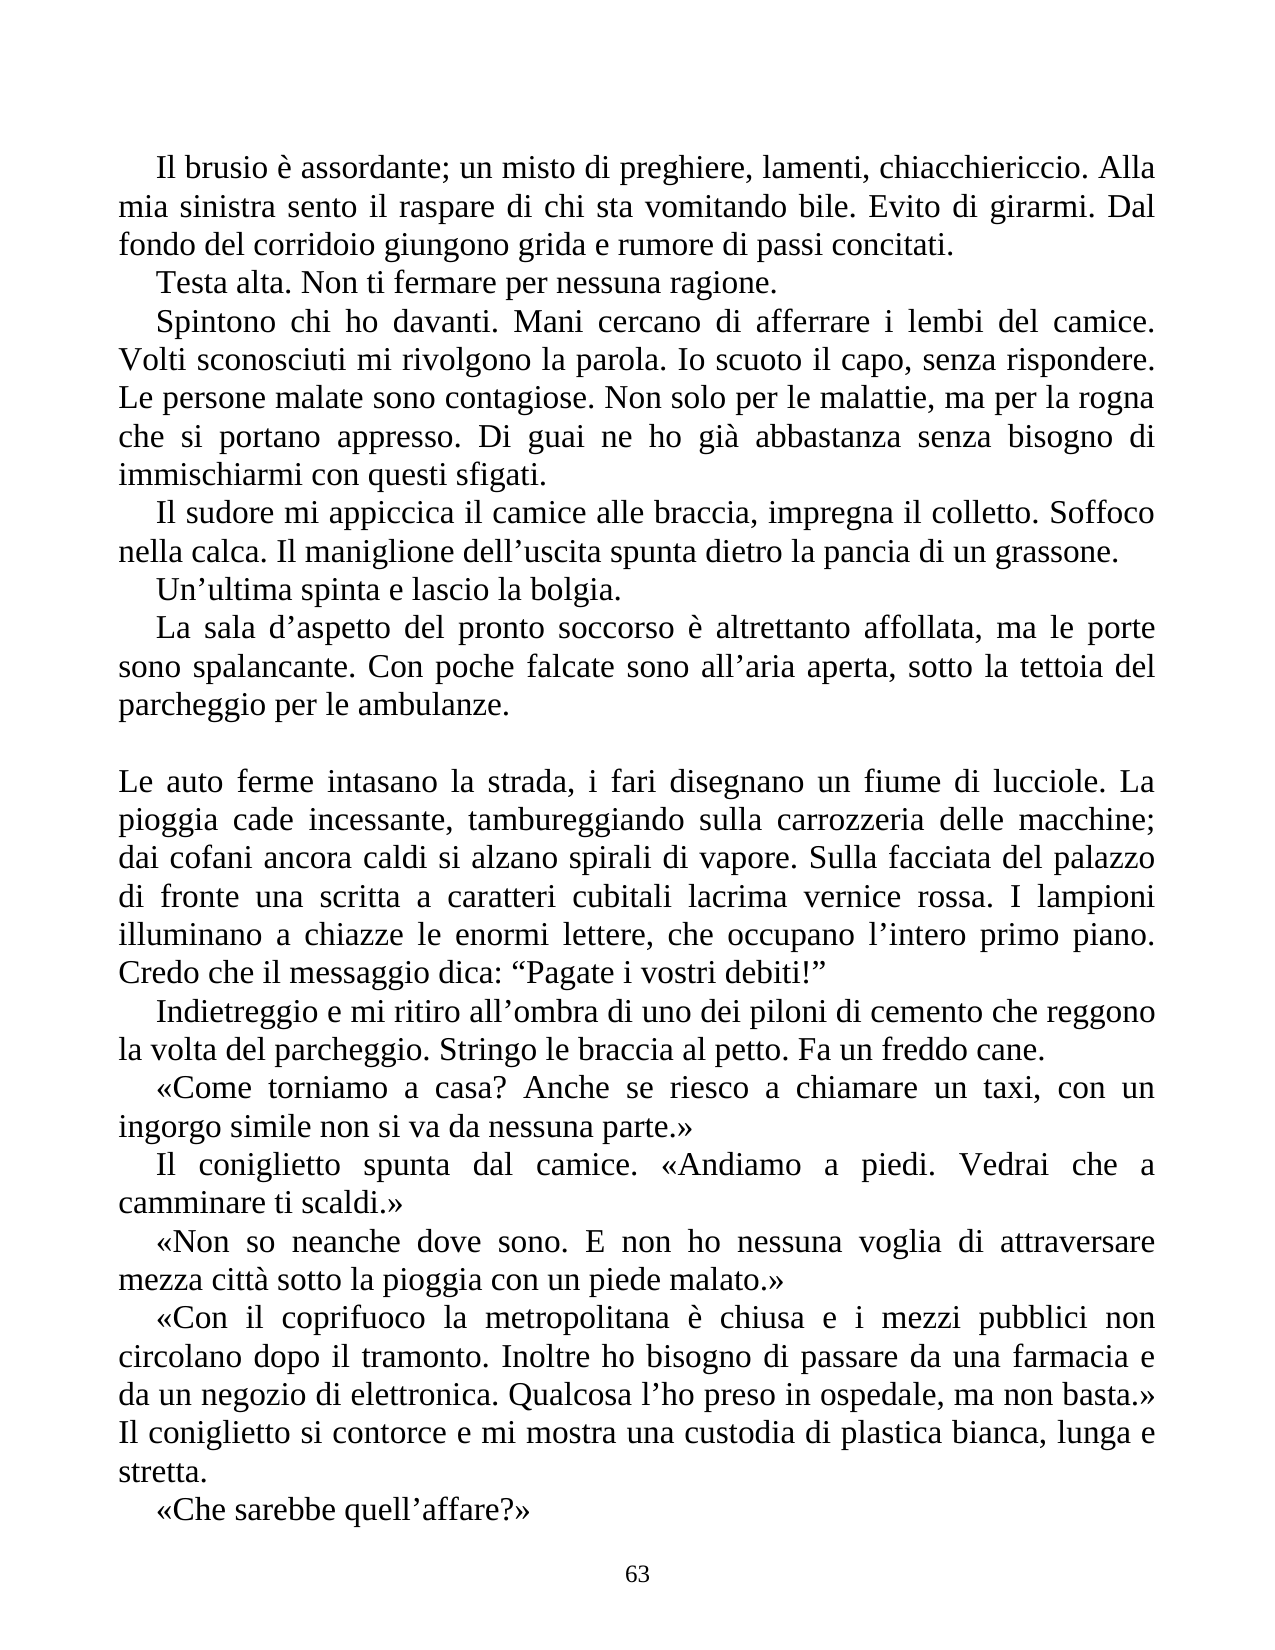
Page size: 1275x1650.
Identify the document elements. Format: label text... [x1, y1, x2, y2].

text «Come torniamo a casa? Anche se riesco a chiamare un taxi, con un ingorgo simile non si va da nessuna parte.» [118, 1068, 1157, 1144]
text Il sudore mi appiccica il camice alle braccia, impregna il colletto. Soffoco nella calca. Il maniglione dell’uscita spunta dietro la pancia di un grassone. [118, 493, 1157, 569]
text Indietreggio e mi ritiro all’ombra di uno dei piloni di cemento che reggono la volta del parcheggio. Stringo le braccia al petto. Fa un freddo cane. [118, 991, 1157, 1068]
text Le auto ferme intasano la strada, i fari disegnano un fiume di lucciole. La pioggia cade incessante, tambureggiando sulla carrozzeria delle macchine; dai cofani ancora caldi si alzano spirali di vapore. Sulla facciata del palazzo di fronte una scritta a caratteri cubitali lacrima vernice rossa. I lampioni illuminano a chiazze le enormi lettere, che occupano l’intero primo piano. Credo che il messaggio dica: “Pagate i vostri debiti!” [118, 761, 1157, 991]
text Testa alta. Non ti fermare per nessuna ragione. [118, 263, 1157, 301]
text «Che sarebbe quell’affare?» [118, 1489, 1157, 1528]
text La sala d’aspetto del pronto soccorso è altrettanto affollata, ma le porte sono spalancante. Con poche falcate sono all’aria aperta, sotto la tettoia del parcheggio per le ambulanze. [118, 608, 1157, 723]
text Il coniglietto spunta dal camice. «Andiamo a piedi. Vedrai che a camminare ti scaldi.» [118, 1144, 1157, 1221]
text «Con il coprifuoco la metropolitana è chiusa e i mezzi pubblici non circolano dopo il tramonto. Inoltre ho bisogno di passare da una farmacia e da un negozio di elettronica. Qualcosa l’ho preso in ospedale, ma non basta.» Il coniglietto si contorce e mi mostra una custodia di plastica bianca, lunga e stretta. [118, 1298, 1157, 1489]
text «Non so neanche dove sono. E non ho nessuna voglia di attraversare mezza città sotto la pioggia con un piede malato.» [118, 1221, 1157, 1298]
text Spintono chi ho davanti. Mani cercano di afferrare i lembi del camice. Volti sconosciuti mi rivolgono la parola. Io scuoto il capo, senza rispondere. Le persone malate sono contagiose. Non solo per le malattie, ma per la rogna che si portano appresso. Di guai ne ho già abbastanza senza bisogno di immischiarmi con questi sfigati. [118, 301, 1157, 493]
text Un’ultima spinta e lascio la bolgia. [118, 569, 1157, 608]
text Il brusio è assordante; un misto di preghiere, lamenti, chiacchiericcio. Alla mia sinistra sento il raspare di chi sta vomitando bile. Evito di girarmi. Dal fondo del corridoio giungono grida e rumore di passi concitati. [118, 148, 1157, 263]
